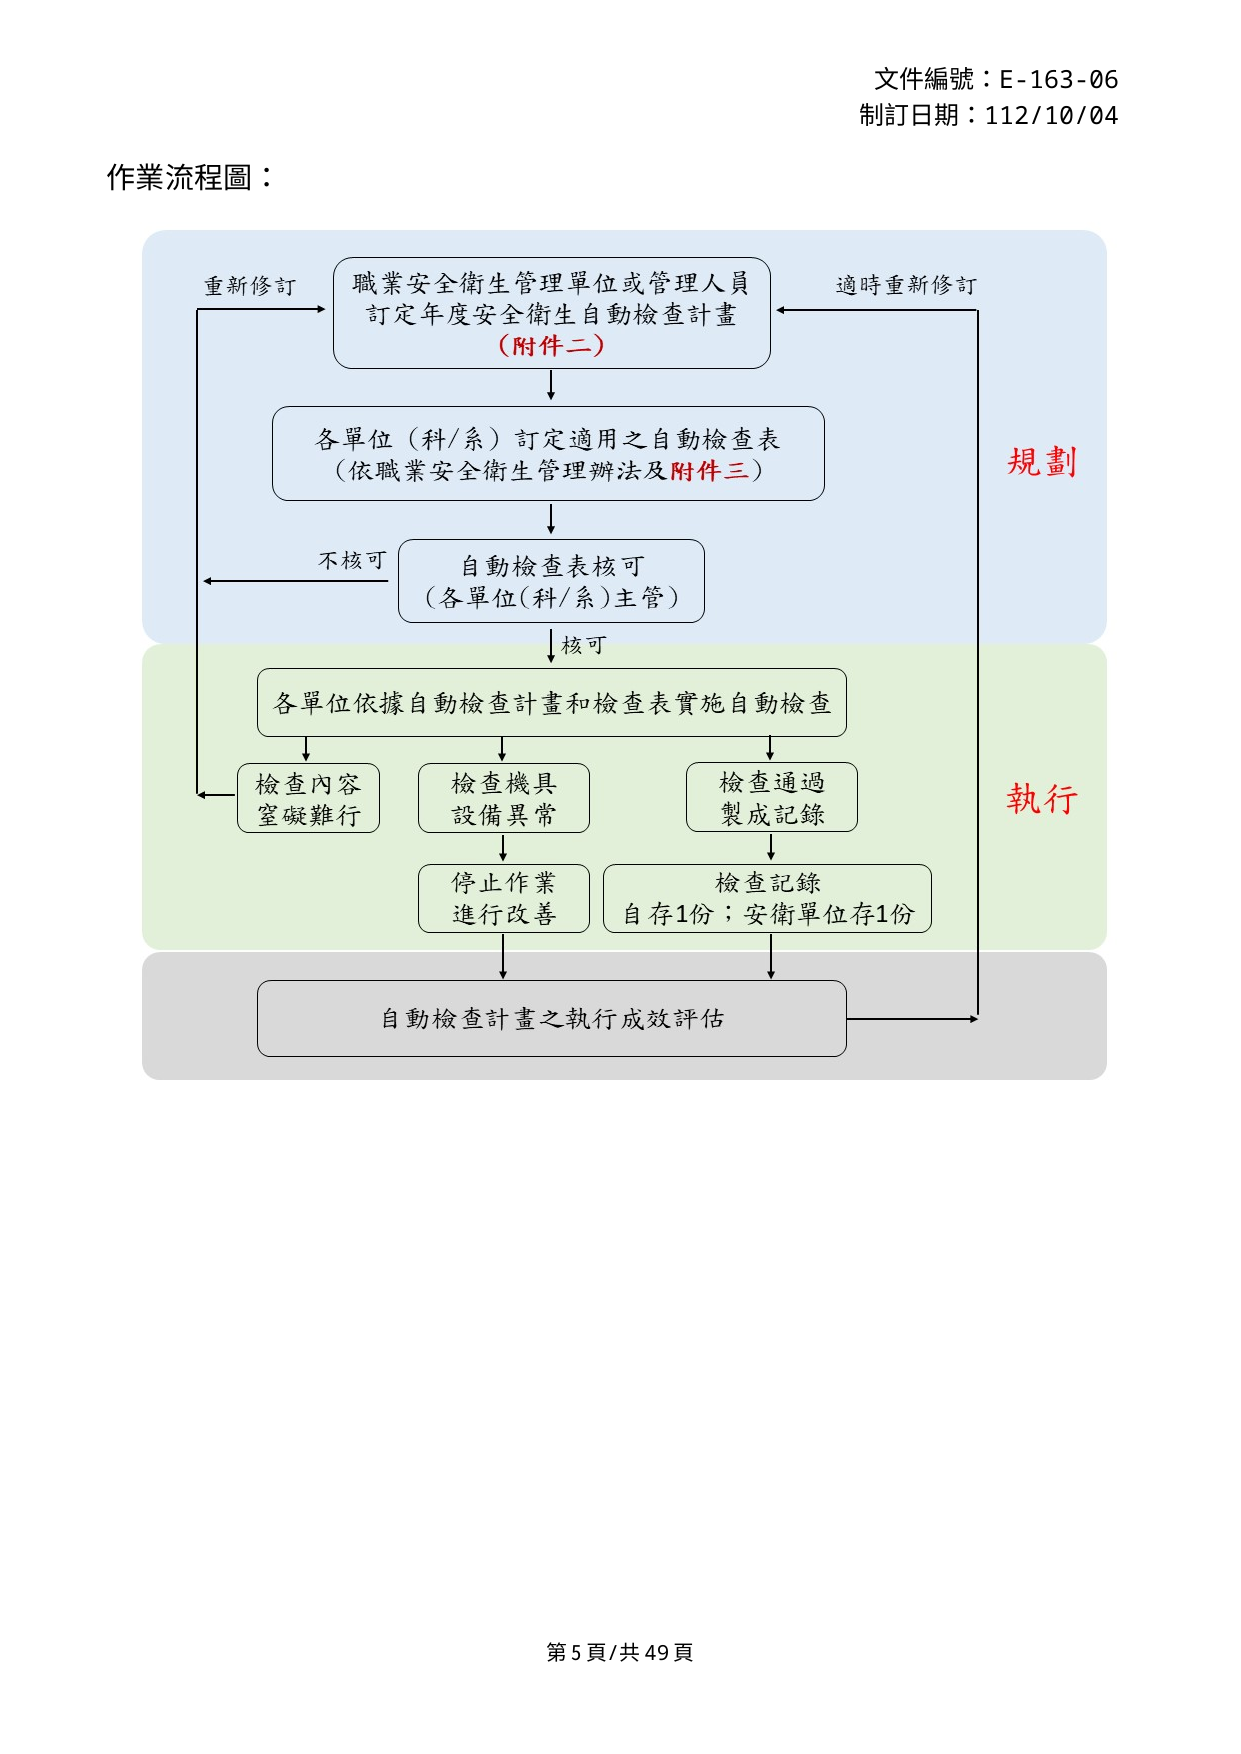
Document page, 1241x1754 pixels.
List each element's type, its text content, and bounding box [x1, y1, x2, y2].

text 作業流程圖： [106, 134, 1134, 196]
